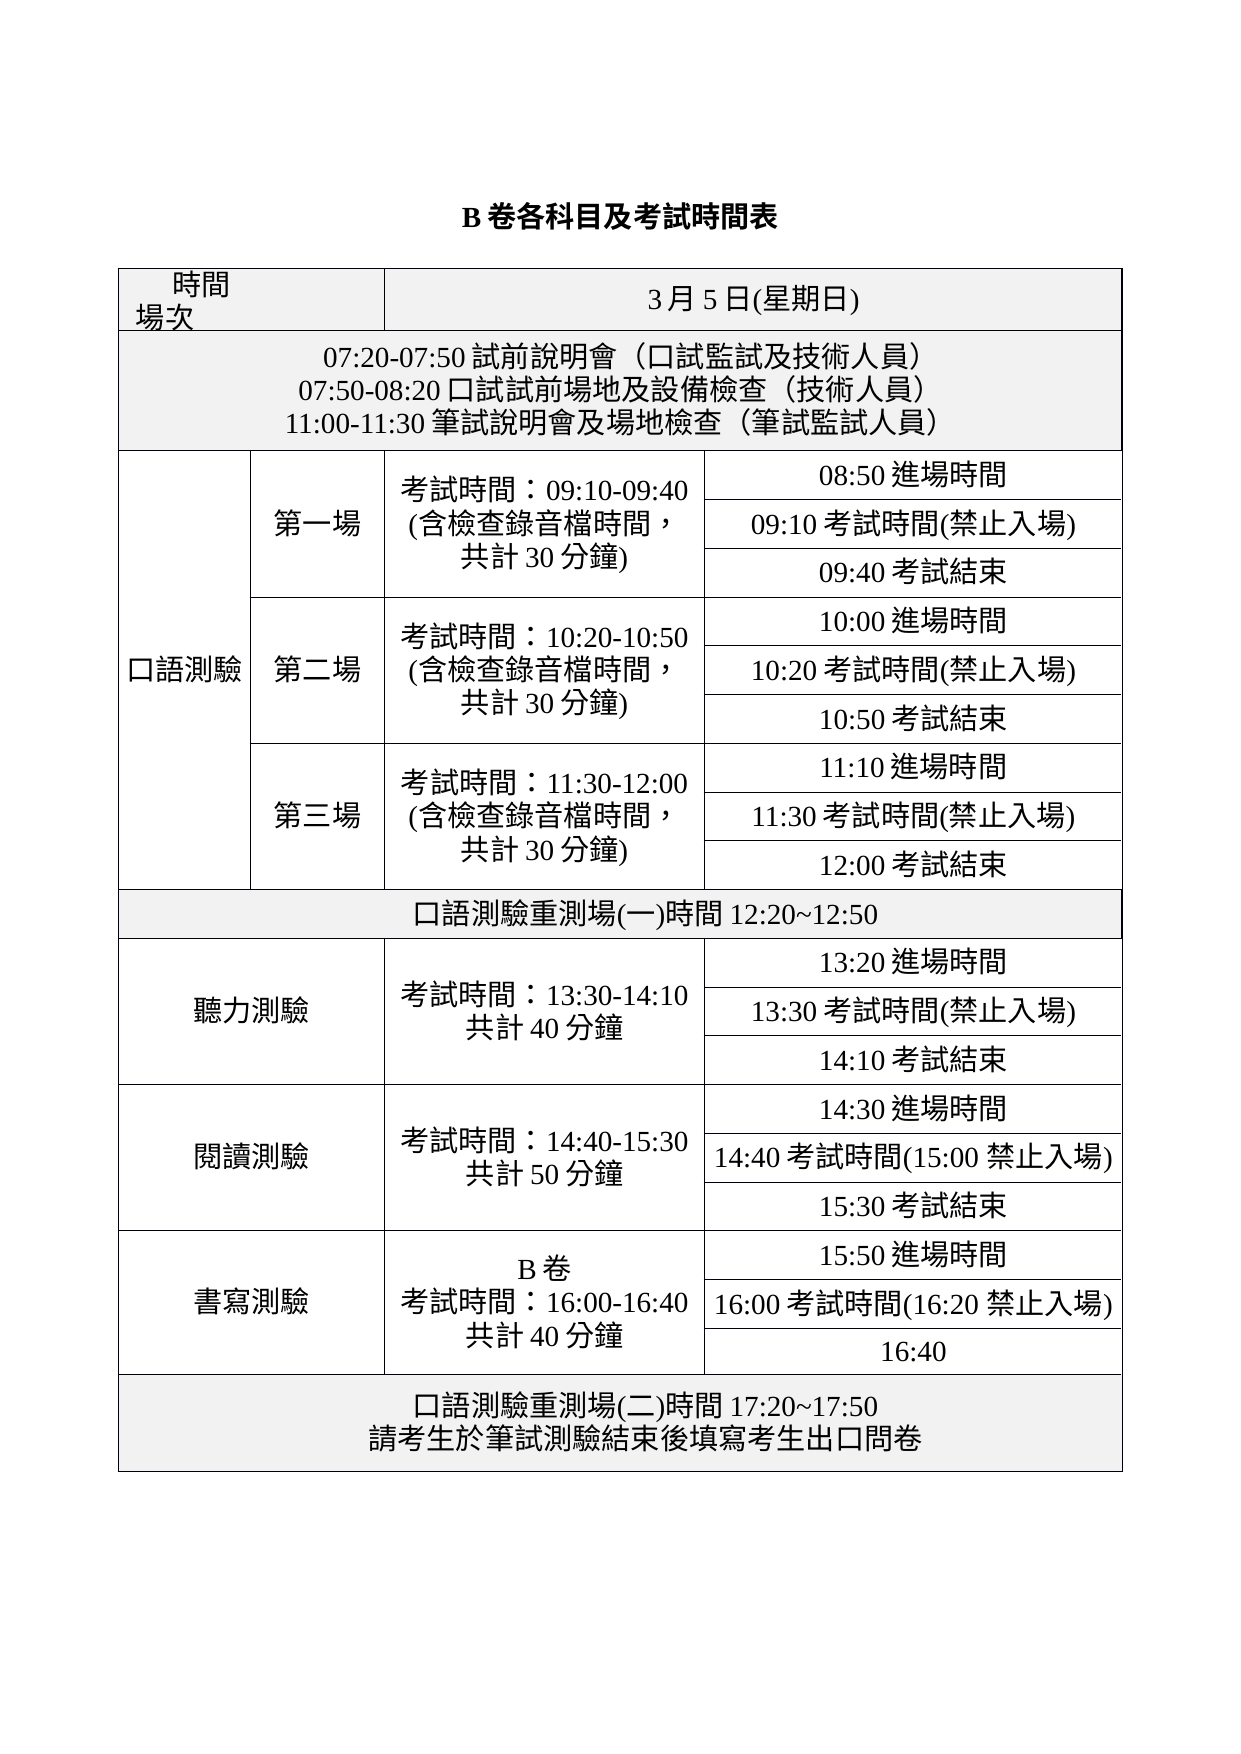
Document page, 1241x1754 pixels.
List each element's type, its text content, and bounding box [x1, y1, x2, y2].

table_cell 第一場 [251, 451, 384, 597]
table_cell 16:40 [705, 1328, 1122, 1374]
table_cell 11:10進場時間 [705, 743, 1122, 792]
table_cell 14:10考試結束 [705, 1035, 1122, 1084]
table_cell 考試時間：14:40-15:30 共計50分鐘 [385, 1085, 704, 1230]
table_cell 16:00考試時間(16:20 禁止入場) [705, 1279, 1122, 1328]
table_cell B卷 考試時間：16:00-16:40 共計40分鐘 [385, 1231, 704, 1374]
table_cell 書寫測驗 [119, 1231, 384, 1374]
table_cell 口語測驗重測場(二)時間17:20~17:50 請考生於筆試測驗結束後填寫考生出口問卷 [119, 1374, 1122, 1471]
table_cell 09:40考試結束 [705, 548, 1122, 597]
table_header 時間 場次 [119, 269, 384, 330]
table_cell 14:30進場時間 [705, 1084, 1122, 1133]
table_cell 閱讀測驗 [119, 1085, 384, 1230]
table_cell 第三場 [251, 744, 384, 889]
table_cell 考試時間：13:30-14:10 共計40分鐘 [385, 939, 704, 1084]
table_cell 口語測驗重測場(一)時間12:20~12:50 [119, 890, 1121, 938]
table_cell 10:50考試結束 [705, 694, 1122, 743]
table_cell 15:50進場時間 [705, 1230, 1122, 1279]
table_cell 10:20考試時間(禁止入場) [705, 645, 1122, 694]
table_cell 14:40考試時間(15:00 禁止入場) [705, 1133, 1122, 1182]
table_cell 11:30考試時間(禁止入場) [705, 792, 1122, 840]
table_cell 10:00進場時間 [705, 597, 1122, 645]
table_cell 考試時間：11:30-12:00 (含檢查錄音檔時間， 共計30分鐘) [385, 744, 704, 889]
text B卷各科目及考試時間表 [118, 171, 1122, 246]
table_cell 考試時間：10:20-10:50 (含檢查錄音檔時間， 共計30分鐘) [385, 598, 704, 743]
table_cell 13:30考試時間(禁止入場) [705, 987, 1122, 1035]
table_cell 聽力測驗 [119, 939, 384, 1084]
table_cell 口語測驗 [119, 451, 250, 889]
table_cell 08:50進場時間 [705, 451, 1122, 499]
table_cell 09:10考試時間(禁止入場) [705, 499, 1122, 548]
table_header 3月5日(星期日) [385, 269, 1121, 330]
table_cell 07:20-07:50試前說明會（口試監試及技術人員） 07:50-08:20口試試前場地及設備檢查（技術人員） 11:00-11:30筆試說明會及場地檢查（筆試監試人員） [119, 331, 1121, 450]
table_cell 考試時間：09:10-09:40 (含檢查錄音檔時間， 共計30分鐘) [385, 451, 704, 597]
table_cell 12:00考試結束 [705, 840, 1122, 889]
table_cell 第二場 [251, 598, 384, 743]
table_cell 13:20進場時間 [705, 939, 1122, 987]
table_cell 15:30考試結束 [705, 1182, 1122, 1230]
